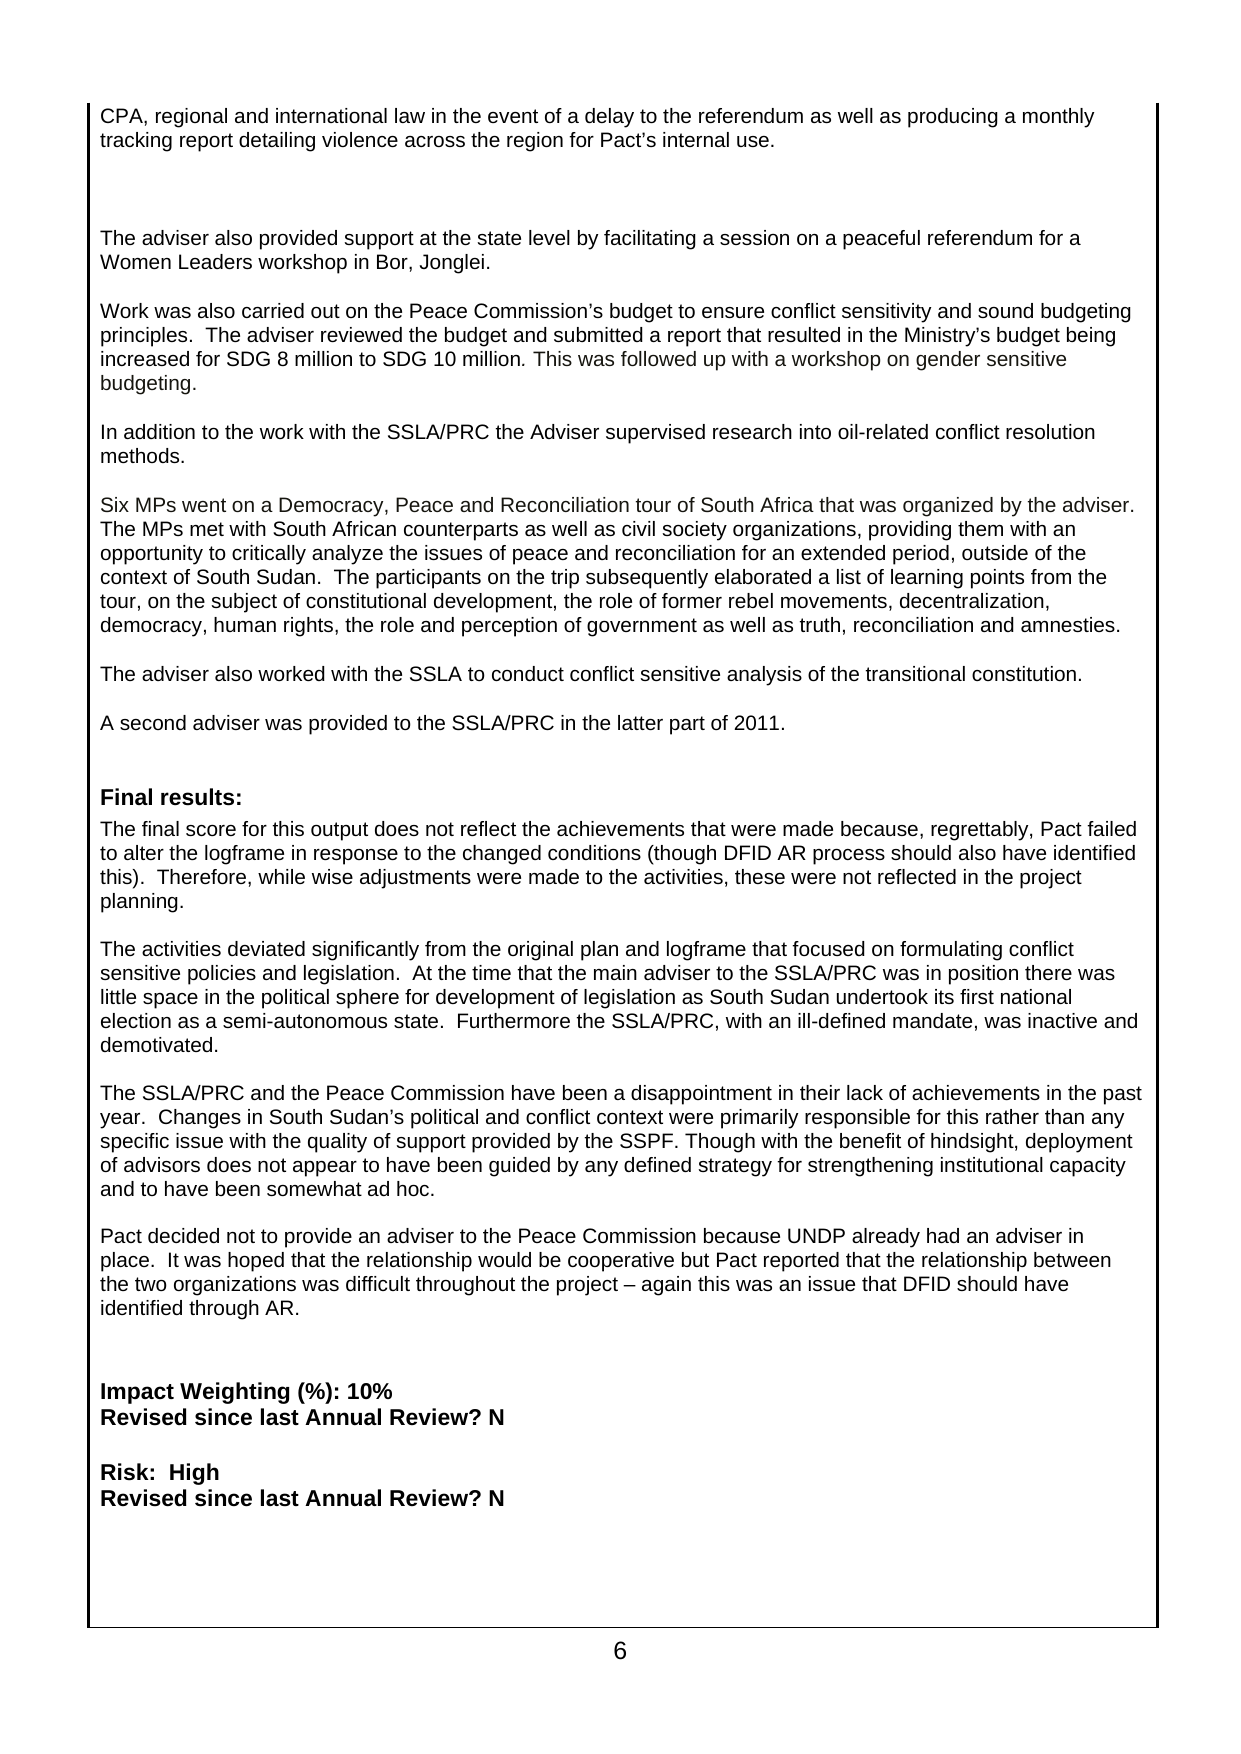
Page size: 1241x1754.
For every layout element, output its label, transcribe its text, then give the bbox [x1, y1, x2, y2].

table_cell CPA, regional and international law in the event of a delay to the referendum as well as producing a monthly tracking report detailing violence across the region for Pact’s internal use. The adviser also provided support at the state level by facilitating a session on a peaceful referendum for a Women Leaders workshop in Bor, Jonglei. Work was also carried out on the Peace Commission’s budget to ensure conflict sensitivity and sound budgeting principles. The adviser reviewed the budget and submitted a report that resulted in the Ministry’s budget being increased for SDG 8 million to SDG 10 million. This was followed up with a workshop on gender sensitive budgeting. In addition to the work with the SSLA/PRC the Adviser supervised research into oil-related conflict resolution methods. Six MPs went on a Democracy, Peace and Reconciliation tour of South Africa that was organized by the adviser. The MPs met with South African counterparts as well as civil society organizations, providing them with an opportunity to critically analyze the issues of peace and reconciliation for an extended period, outside of the context of South Sudan. The participants on the trip subsequently elaborated a list of learning points from the tour, on the subject of constitutional development, the role of former rebel movements, decentralization, democracy, human rights, the role and perception of government as well as truth, reconciliation and amnesties. The adviser also worked with the SSLA to conduct conflict sensitive analysis of the transitional constitution. A second adviser was provided to the SSLA/PRC in the latter part of 2011. [90, 103, 1156, 759]
table_cell Final results: The final score for this output does not reflect the achievements that were made because, regrettably, Pact failed to alter the logframe in response to the changed conditions (though DFID AR process should also have identified this). Therefore, while wise adjustments were made to the activities, these were not reflected in the project planning. The activities deviated significantly from the original plan and logframe that focused on formulating conflict sensitive policies and legislation. At the time that the main adviser to the SSLA/PRC was in position there was little space in the political sphere for development of legislation as South Sudan undertook its first national election as a semi-autonomous state. Furthermore the SSLA/PRC, with an ill-defined mandate, was inactive and demotivated. The SSLA/PRC and the Peace Commission have been a disappointment in their lack of achievements in the past year. Changes in South Sudan’s political and conflict context were primarily responsible for this rather than any specific issue with the quality of support provided by the SSPF. Though with the benefit of hindsight, deployment of advisors does not appear to have been guided by any defined strategy for strengthening institutional capacity and to have been somewhat ad hoc. Pact decided not to provide an adviser to the Peace Commission because UNDP already had an adviser in place. It was hoped that the relationship would be cooperative but Pact reported that the relationship between the two organizations was difficult throughout the project – again this was an issue that DFID should have identified through AR. Impact Weighting (%): 10% Revised since last Annual Review? N Risk: High Revised since last Annual Review? N [90, 759, 1156, 1627]
